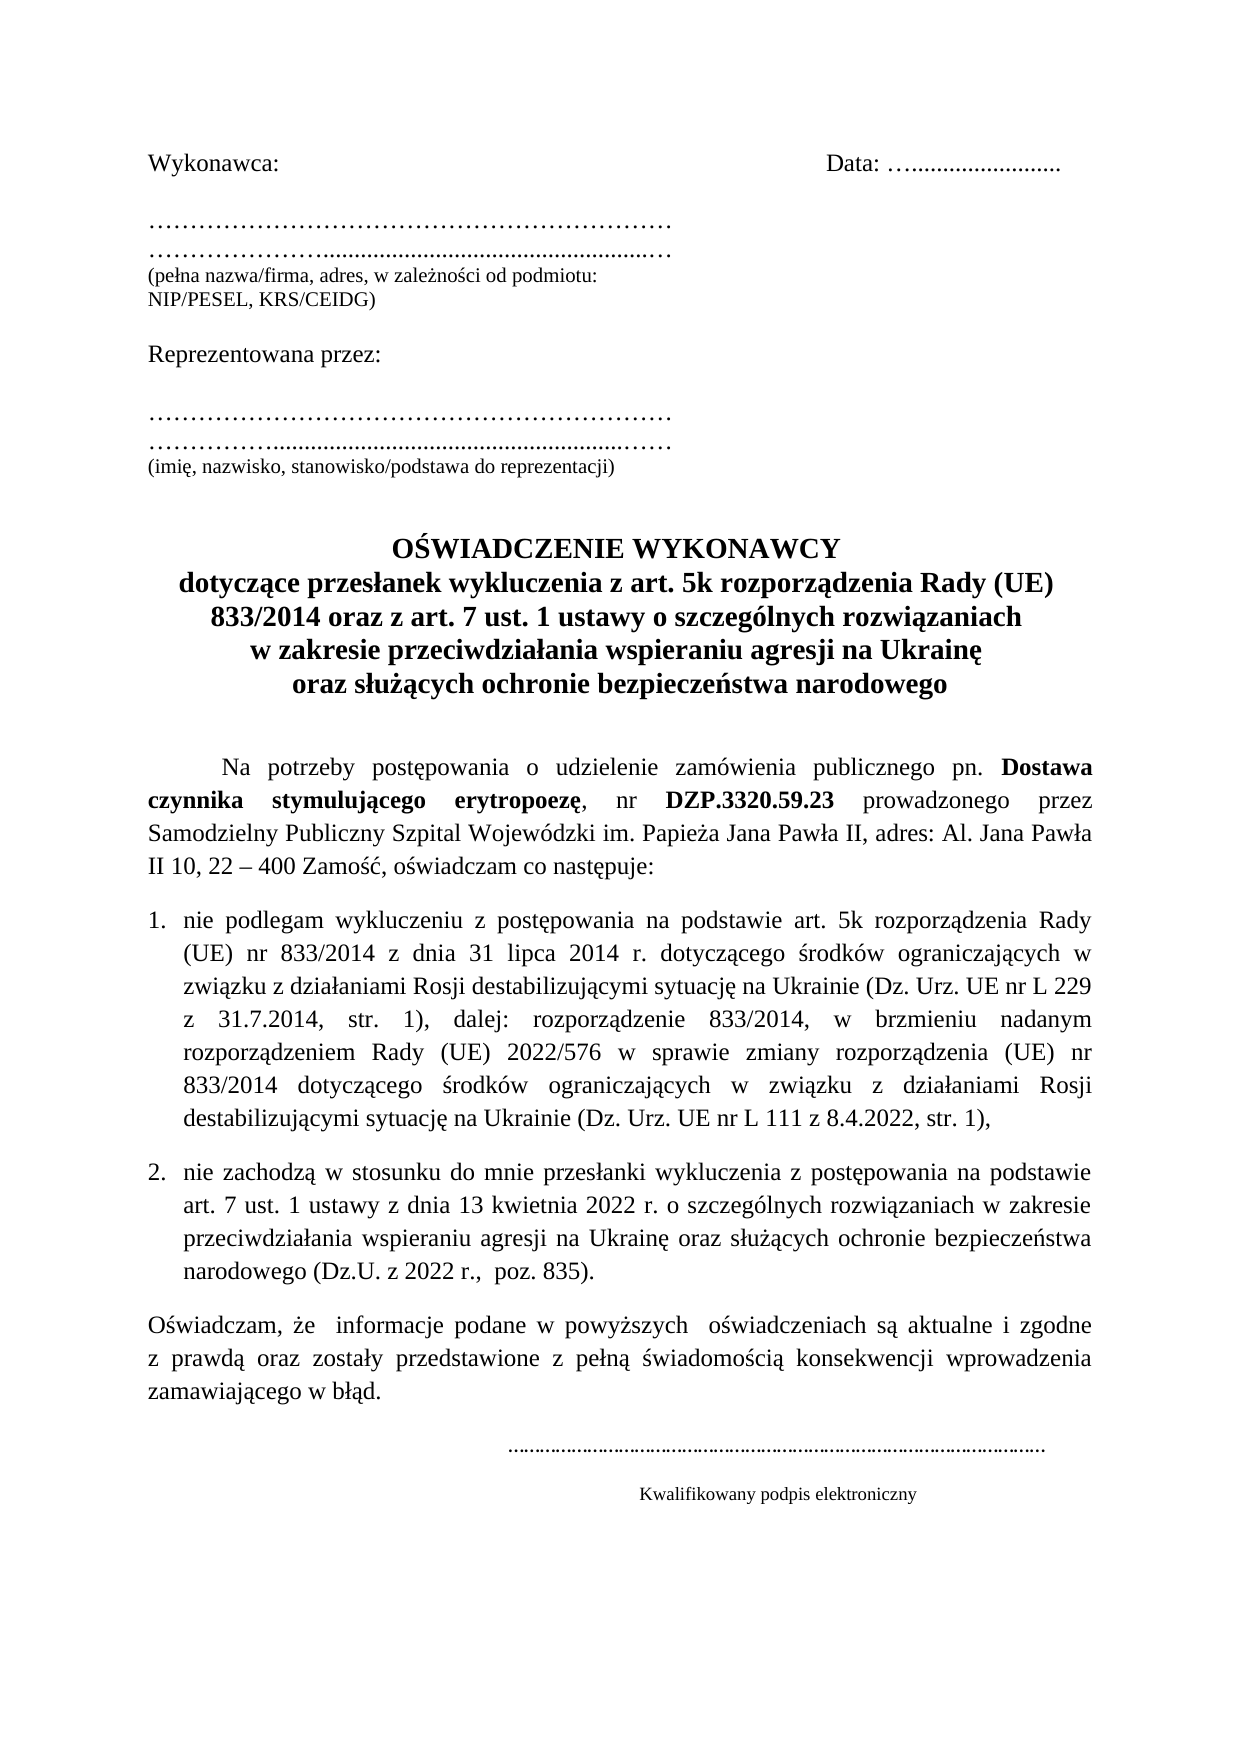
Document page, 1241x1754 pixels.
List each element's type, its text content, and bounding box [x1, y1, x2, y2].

text Kwalifikowany podpis elektroniczny [148, 1483, 1093, 1504]
text Na potrzeby postępowania o udzielenie zamówienia publicznego pn. Dostawa czynnika stymulującego erytropoezę, nr DZP.3320.59.23 prowadzonego przez Samodzielny Publiczny Szpital Wojewódzki im. Papieża Jana Pawła II, adres: Al. Jana Pawła II 10, 22 – 400 Zamość, oświadczam co następuje: [148, 752, 1093, 880]
list nie zachodzą w stosunku do mnie przesłanki wykluczenia z postępowania na podstawie art. 7 ust. 1 ustawy z dnia 13 kwietnia 2022 r. o szczególnych rozwiązaniach w zakresie przeciwdziałania wspieraniu agresji na Ukrainę oraz służących ochronie bezpieczeństwa narodowego (Dz.U. z 2022 r., poz. 835). [148, 1157, 1093, 1285]
text ………………………………………………………………………………………… [148, 1430, 1093, 1458]
list nie podlegam wykluczeniu z postępowania na podstawie art. 5k rozporządzenia Rady (UE) nr 833/2014 z dnia 31 lipca 2014 r. dotyczącego środków ograniczających w związku z działaniami Rosji destabilizującymi sytuację na Ukrainie (Dz. Urz. UE nr L 229 z 31.7.2014, str. 1), dalej: rozporządzenie 833/2014, w brzmieniu nadanym rozporządzeniem Rady (UE) 2022/576 w sprawie zmiany rozporządzenia (UE) nr 833/2014 dotyczącego środków ograniczających w związku z działaniami Rosji destabilizującymi sytuację na Ukrainie (Dz. Urz. UE nr L 111 z 8.4.2022, str. 1), [148, 905, 1093, 1132]
table_header Wykonawca: …………………………………………………………………………....................................................… (pełna nazwa/firma, adres, w zależności od podmiotu: NIP/PESEL, KRS/CEIDG) Reprezentowana przez: ……………………………………………………………………........................................................…… (imię, nazwisko, stanowisko/podstawa do reprezentacji) [136, 148, 689, 478]
table_header Data: …........................ [690, 148, 1097, 478]
table_header OŚWIADCZENIE WYKONAWCY dotyczące przesłanek wykluczenia z art. 5k rozporządzenia Rady (UE) 833/2014 oraz z art. 7 ust. 1 ustawy o szczególnych rozwiązaniach w zakresie przeciwdziałania wspieraniu agresji na Ukrainę oraz służących ochronie bezpieczeństwa narodowego [136, 532, 1096, 699]
text Oświadczam, że informacje podane w powyższych oświadczeniach są aktualne i zgodne z prawdą oraz zostały przedstawione z pełną świadomością konsekwencji wprowadzenia zamawiającego w błąd. [148, 1310, 1093, 1405]
